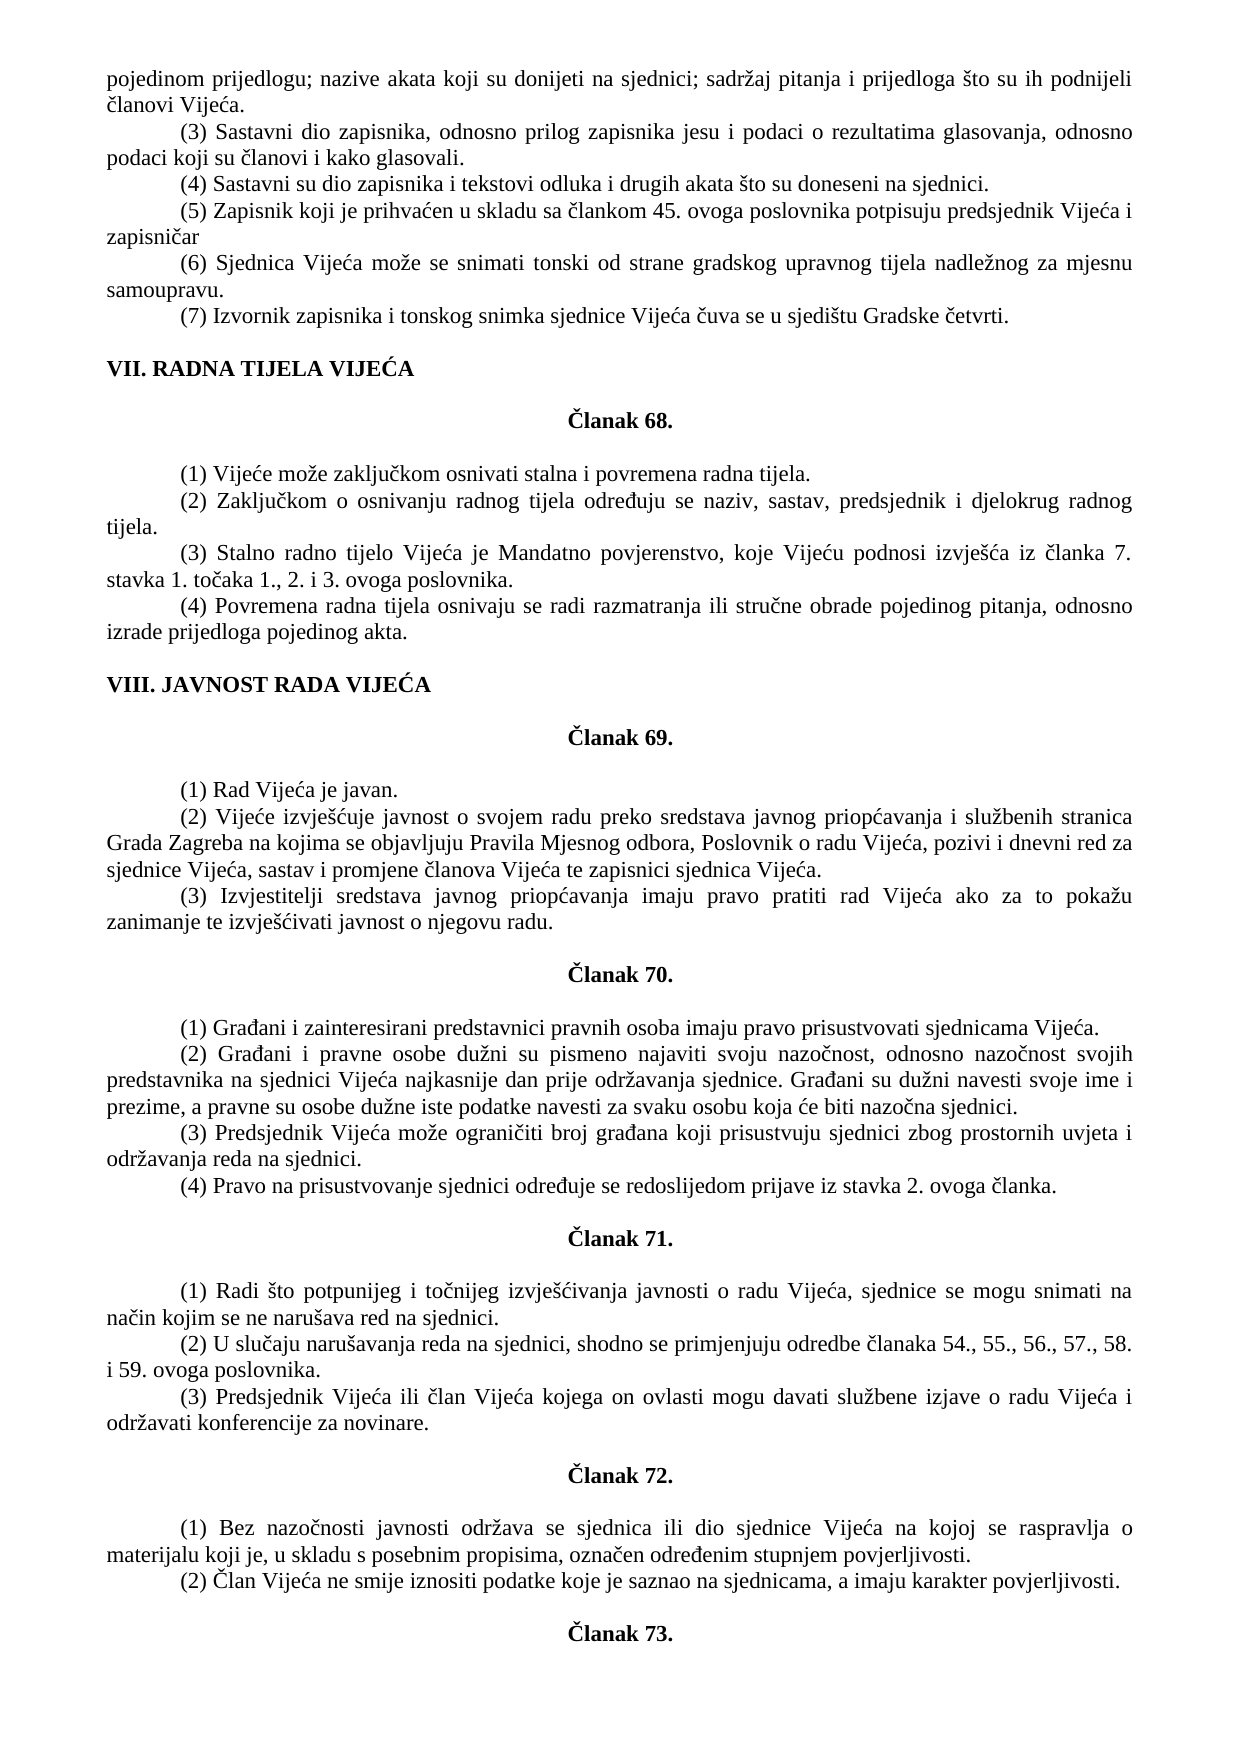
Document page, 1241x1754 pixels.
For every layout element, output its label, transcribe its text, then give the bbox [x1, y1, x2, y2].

text (3) Stalno radno tijelo Vijeća je Mandatno povjerenstvo, koje Vijeću podnosi izvješća iz članka 7. stavka 1. točaka 1., 2. i 3. ovoga poslovnika. [106, 539, 1134, 592]
text (1) Bez nazočnosti javnosti održava se sjednica ili dio sjednice Vijeća na kojoj se raspravlja o materijalu koji je, u skladu s posebnim propisima, označen određenim stupnjem povjerljivosti. [106, 1514, 1134, 1567]
text (2) Građani i pravne osobe dužni su pismeno najaviti svoju nazočnost, odnosno nazočnost svojih predstavnika na sjednici Vijeća najkasnije dan prije održavanja sjednice. Građani su dužni navesti svoje ime i prezime, a pravne su osobe dužne iste podatke navesti za svaku osobu koja će biti nazočna sjednici. [106, 1040, 1134, 1119]
text (6) Sjednica Vijeća može se snimati tonski od strane gradskog upravnog tijela nadležnog za mjesnu samoupravu. [106, 249, 1134, 302]
text (3) Sastavni dio zapisnika, odnosno prilog zapisnika jesu i podaci o rezultatima glasovanja, odnosno podaci koji su članovi i kako glasovali. [106, 118, 1134, 170]
text (7) Izvornik zapisnika i tonskog snimka sjednice Vijeća čuva se u sjedištu Gradske četvrti. [106, 302, 1134, 328]
text Članak 70. [106, 961, 1134, 987]
text (2) Zaključkom o osnivanju radnog tijela određuju se naziv, sastav, predsjednik i djelokrug radnog tijela. [106, 487, 1134, 539]
text (5) Zapisnik koji je prihvaćen u skladu sa člankom 45. ovoga poslovnika potpisuju predsjednik Vijeća i zapisničar [106, 197, 1134, 249]
text (1) Građani i zainteresirani predstavnici pravnih osoba imaju pravo prisustvovati sjednicama Vijeća. [106, 1014, 1134, 1040]
text pojedinom prijedlogu; nazive akata koji su donijeti na sjednici; sadržaj pitanja i prijedloga što su ih podnijeli članovi Vijeća. [106, 65, 1134, 118]
text (1) Rad Vijeća je javan. [106, 777, 1134, 803]
text (4) Sastavni su dio zapisnika i tekstovi odluka i drugih akata što su doneseni na sjednici. [106, 170, 1134, 197]
text Članak 68. [106, 408, 1134, 434]
text Članak 73. [106, 1620, 1134, 1646]
text Članak 69. [106, 724, 1134, 750]
text (3) Predsjednik Vijeća ili član Vijeća kojega on ovlasti mogu davati službene izjave o radu Vijeća i održavati konferencije za novinare. [106, 1383, 1134, 1435]
text VIII. JAVNOST RADA VIJEĆA [106, 671, 1134, 697]
text (1) Radi što potpunijeg i točnijeg izvješćivanja javnosti o radu Vijeća, sjednice se mogu snimati na način kojim se ne narušava red na sjednici. [106, 1277, 1134, 1330]
text (4) Povremena radna tijela osnivaju se radi razmatranja ili stručne obrade pojedinog pitanja, odnosno izrade prijedloga pojedinog akta. [106, 592, 1134, 645]
text (2) Vijeće izvješćuje javnost o svojem radu preko sredstava javnog priopćavanja i službenih stranica Grada Zagreba na kojima se objavljuju Pravila Mjesnog odbora, Poslovnik o radu Vijeća, pozivi i dnevni red za sjednice Vijeća, sastav i promjene članova Vijeća te zapisnici sjednica Vijeća. [106, 803, 1134, 882]
text (3) Predsjednik Vijeća može ograničiti broj građana koji prisustvuju sjednici zbog prostornih uvjeta i održavanja reda na sjednici. [106, 1119, 1134, 1172]
text (4) Pravo na prisustvovanje sjednici određuje se redoslijedom prijave iz stavka 2. ovoga članka. [106, 1172, 1134, 1198]
text Članak 71. [106, 1224, 1134, 1251]
text (2) Član Vijeća ne smije iznositi podatke koje je saznao na sjednicama, a imaju karakter povjerljivosti. [106, 1567, 1134, 1593]
text (1) Vijeće može zaključkom osnivati stalna i povremena radna tijela. [106, 460, 1134, 487]
text (2) U slučaju narušavanja reda na sjednici, shodno se primjenjuju odredbe članaka 54., 55., 56., 57., 58. i 59. ovoga poslovnika. [106, 1330, 1134, 1383]
text VII. RADNA TIJELA VIJEĆA [106, 355, 1134, 381]
text Članak 72. [106, 1462, 1134, 1488]
text (3) Izvjestitelji sredstava javnog priopćavanja imaju pravo pratiti rad Vijeća ako za to pokažu zanimanje te izvješćivati javnost o njegovu radu. [106, 882, 1134, 935]
